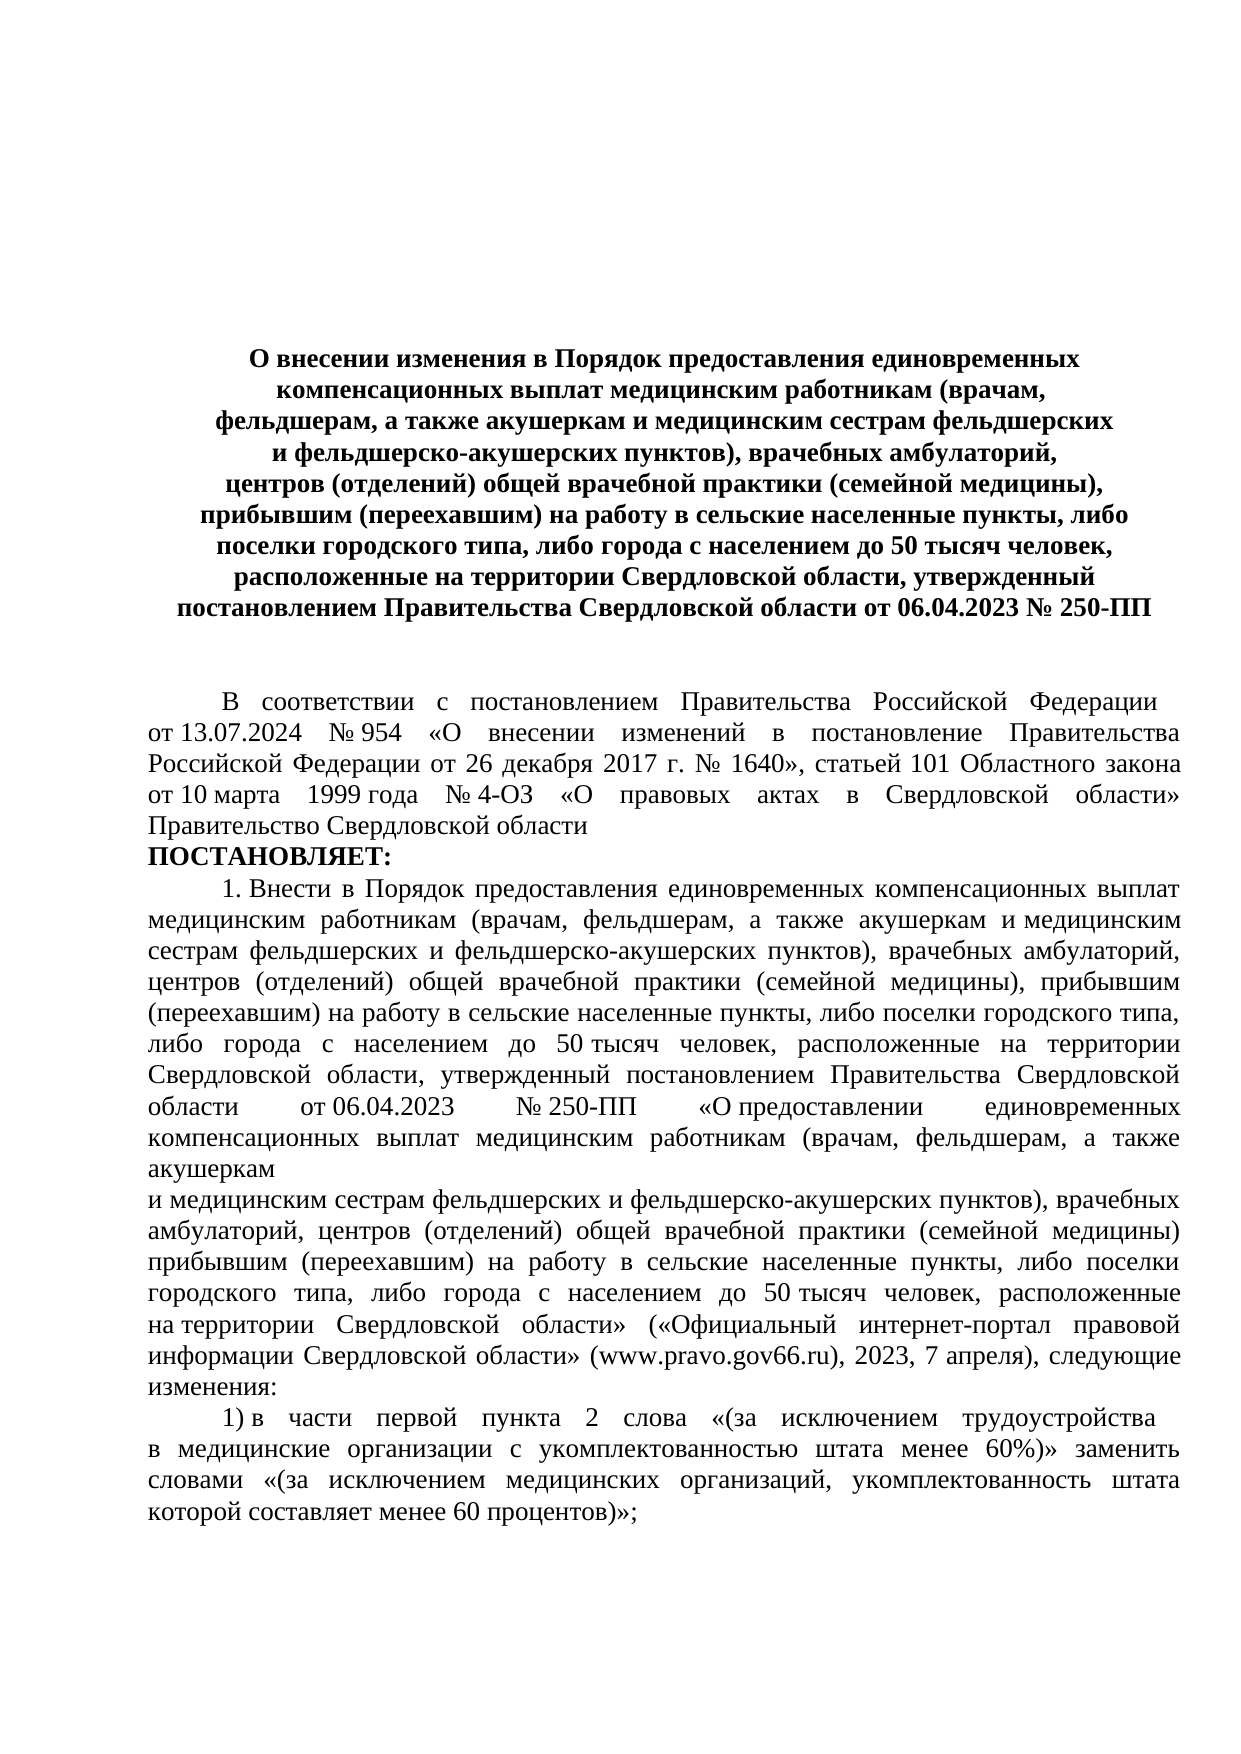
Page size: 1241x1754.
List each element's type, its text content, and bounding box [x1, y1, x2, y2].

text ПОСТАНОВЛЯЕТ: [148, 841, 1181, 872]
text О внесении изменения в Порядок предоставления единовременных компенсационных выплат медицинским работникам (врачам, [148, 342, 1181, 404]
text фельдшерам, а также акушеркам и медицинским сестрам фельдшерских и фельдшерско-акушерских пунктов), врачебных амбулаторий, [148, 404, 1181, 467]
text В соответствии с постановлением Правительства Российской Федерации от 13.07.2024 № 954 «О внесении изменений в постановление Правительства Российской Федерации от 26 декабря 2017 г. № 1640», статьей 101 Областного закона от 10 марта 1999 года № 4-ОЗ «О правовых актах в Свердловской области» Правительство Свердловской области [148, 685, 1181, 841]
text прибывшим (переехавшим) на работу в сельские населенные пункты, либо поселки городского типа, либо города с населением до 50 тысяч человек, расположенные на территории Свердловской области, утвержденный постановлением Правительства Свердловской области от 06.04.2023 № 250-ПП [148, 498, 1181, 622]
text 1. Внести в Порядок предоставления единовременных компенсационных выплат медицинским работникам (врачам, фельдшерам, а также акушеркам и медицинским сестрам фельдшерских и фельдшерско-акушерских пунктов), врачебных амбулаторий, центров (отделений) общей врачебной практики (семейной медицины), прибывшим (переехавшим) на работу в сельские населенные пункты, либо поселки городского типа, либо города с населением до 50 тысяч человек, расположенные на территории Свердловской области, утвержденный постановлением Правительства Свердловской области от 06.04.2023 № 250-ПП «О предоставлении единовременных компенсационных выплат медицинским работникам (врачам, фельдшерам, а также акушеркам и медицинским сестрам фельдшерских и фельдшерско-акушерских пунктов), врачебных амбулаторий, центров (отделений) общей врачебной практики (семейной медицины) прибывшим (переехавшим) на работу в сельские населенные пункты, либо поселки городского типа, либо города с населением до 50 тысяч человек, расположенные на территории Свердловской области» («Официальный интернет-портал правовой информации Свердловской области» (www.pravo.gov66.ru), 2023, 7 апреля), следующие изменения: [148, 872, 1181, 1401]
text 1) в части первой пункта 2 слова «(за исключением трудоустройства в медицинские организации с укомплектованностью штата менее 60%)» заменить словами «(за исключением медицинских организаций, укомплектованность штата которой составляет менее 60 процентов)»; [148, 1401, 1181, 1526]
text центров (отделений) общей врачебной практики (семейной медицины), [148, 467, 1181, 498]
